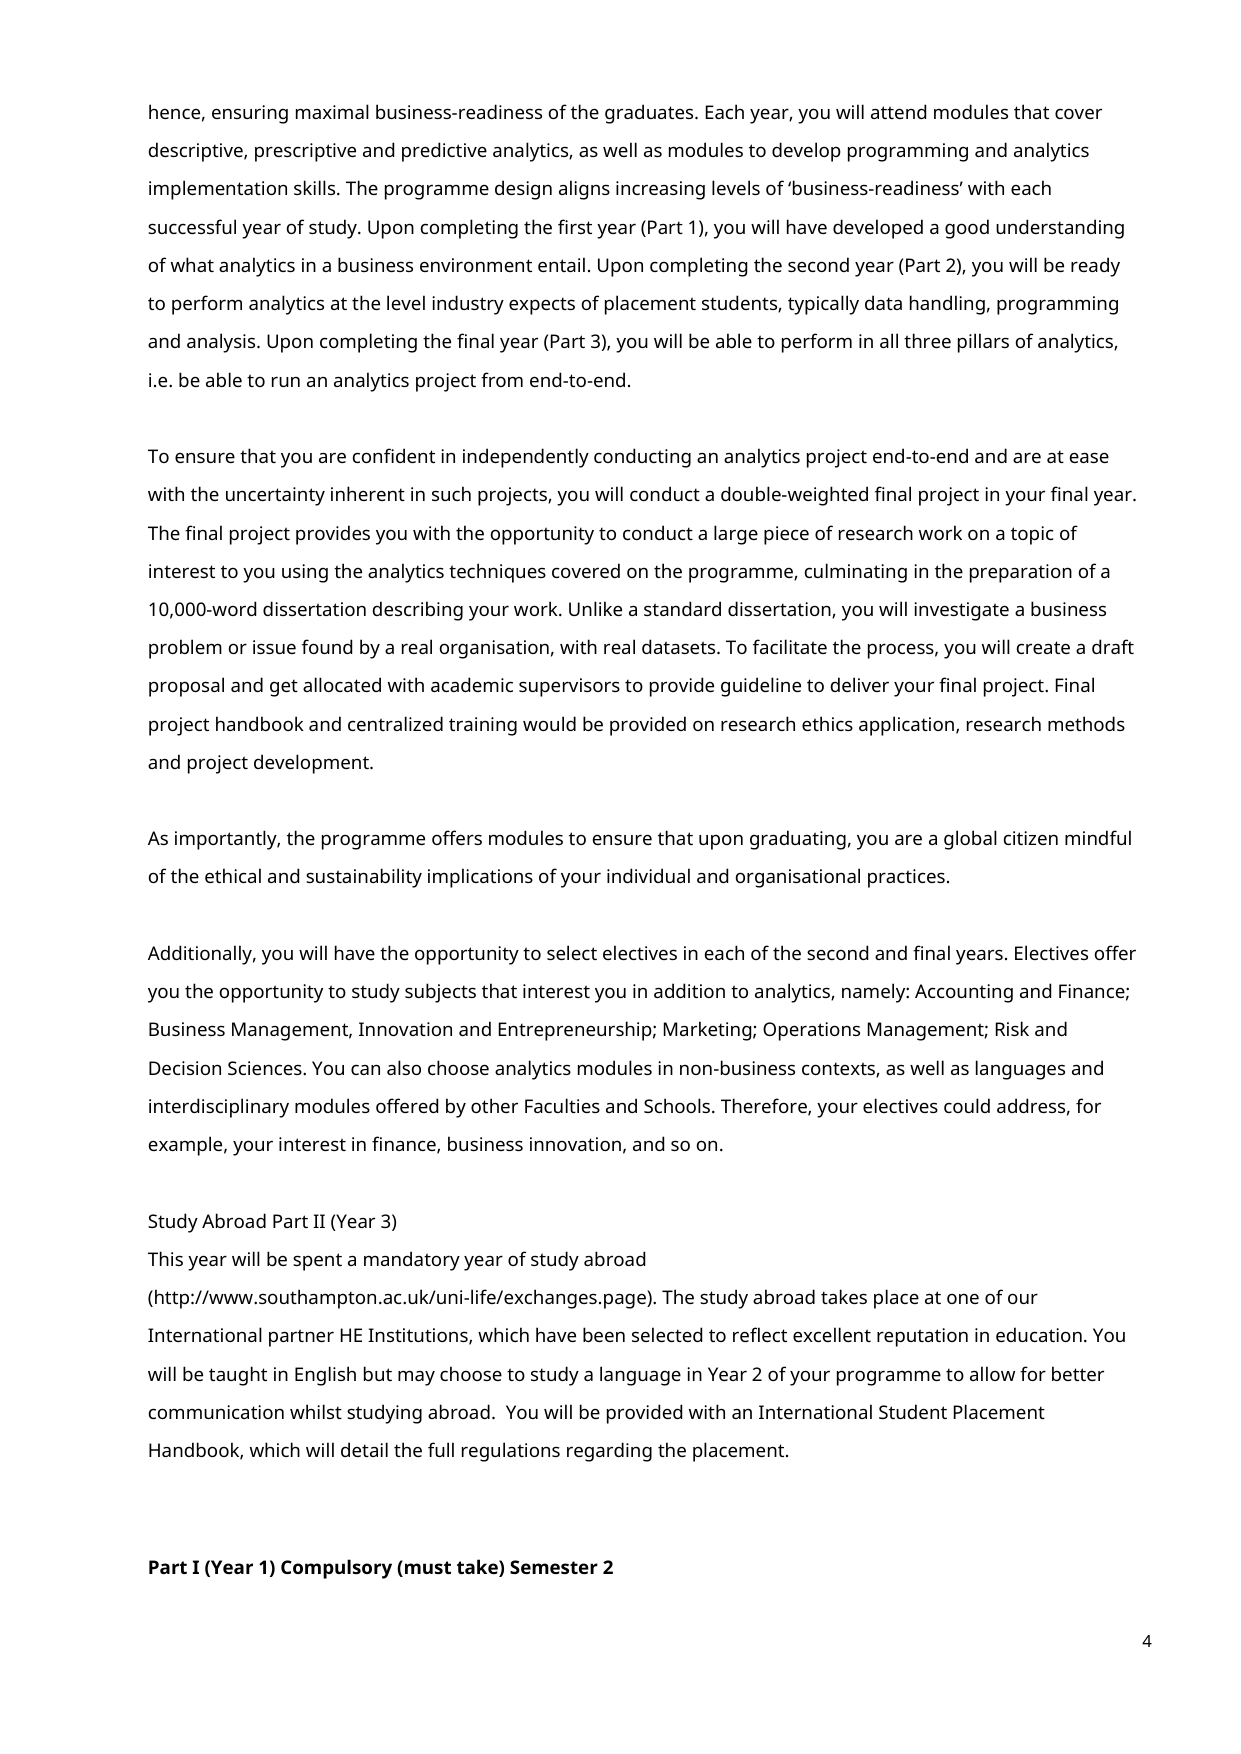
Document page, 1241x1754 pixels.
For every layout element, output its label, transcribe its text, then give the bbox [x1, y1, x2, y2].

table_header hence, ensuring maximal business-readiness of the graduates. Each year, you will attend modules that cover descriptive, prescriptive and predictive analytics, as well as modules to develop programming and analytics implementation skills. The programme design aligns increasing levels of ‘business-readiness’ with each successful year of study. Upon completing the first year (Part 1), you will have developed a good understanding of what analytics in a business environment entail. Upon completing the second year (Part 2), you will be ready to perform analytics at the level industry expects of placement students, typically data handling, programming and analysis. Upon completing the final year (Part 3), you will be able to perform in all three pillars of analytics, i.e. be able to run an analytics project from end-to-end. To ensure that you are confident in independently conducting an analytics project end-to-end and are at ease with the uncertainty inherent in such projects, you will conduct a double-weighted final project in your final year. The final project provides you with the opportunity to conduct a large piece of research work on a topic of interest to you using the analytics techniques covered on the programme, culminating in the preparation of a 10,000-word dissertation describing your work. Unlike a standard dissertation, you will investigate a business problem or issue found by a real organisation, with real datasets. To facilitate the process, you will create a draft proposal and get allocated with academic supervisors to provide guideline to deliver your final project. Final project handbook and centralized training would be provided on research ethics application, research methods and project development. As importantly, the programme offers modules to ensure that upon graduating, you are a global citizen mindful of the ethical and sustainability implications of your individual and organisational practices. Additionally, you will have the opportunity to select electives in each of the second and final years. Electives offer you the opportunity to study subjects that interest you in addition to analytics, namely: Accounting and Finance; Business Management, Innovation and Entrepreneurship; Marketing; Operations Management; Risk and Decision Sciences. You can also choose analytics modules in non-business contexts, as well as languages and interdisciplinary modules offered by other Faculties and Schools. Therefore, your electives could address, for example, your interest in finance, business innovation, and so on. Study Abroad Part II (Year 3) This year will be spent a mandatory year of study abroad (http://www.southampton.ac.uk/uni-life/exchanges.page). The study abroad takes place at one of our International partner HE Institutions, which have been selected to reflect excellent reputation in education. You will be taught in English but may choose to study a language in Year 2 of your programme to allow for better communication whilst studying abroad. You will be provided with an International Student Placement Handbook, which will detail the full regulations regarding the placement. [136, 99, 1152, 1516]
table_cell Part I (Year 1) Compulsory (must take) Semester 2 [136, 1516, 1152, 1629]
